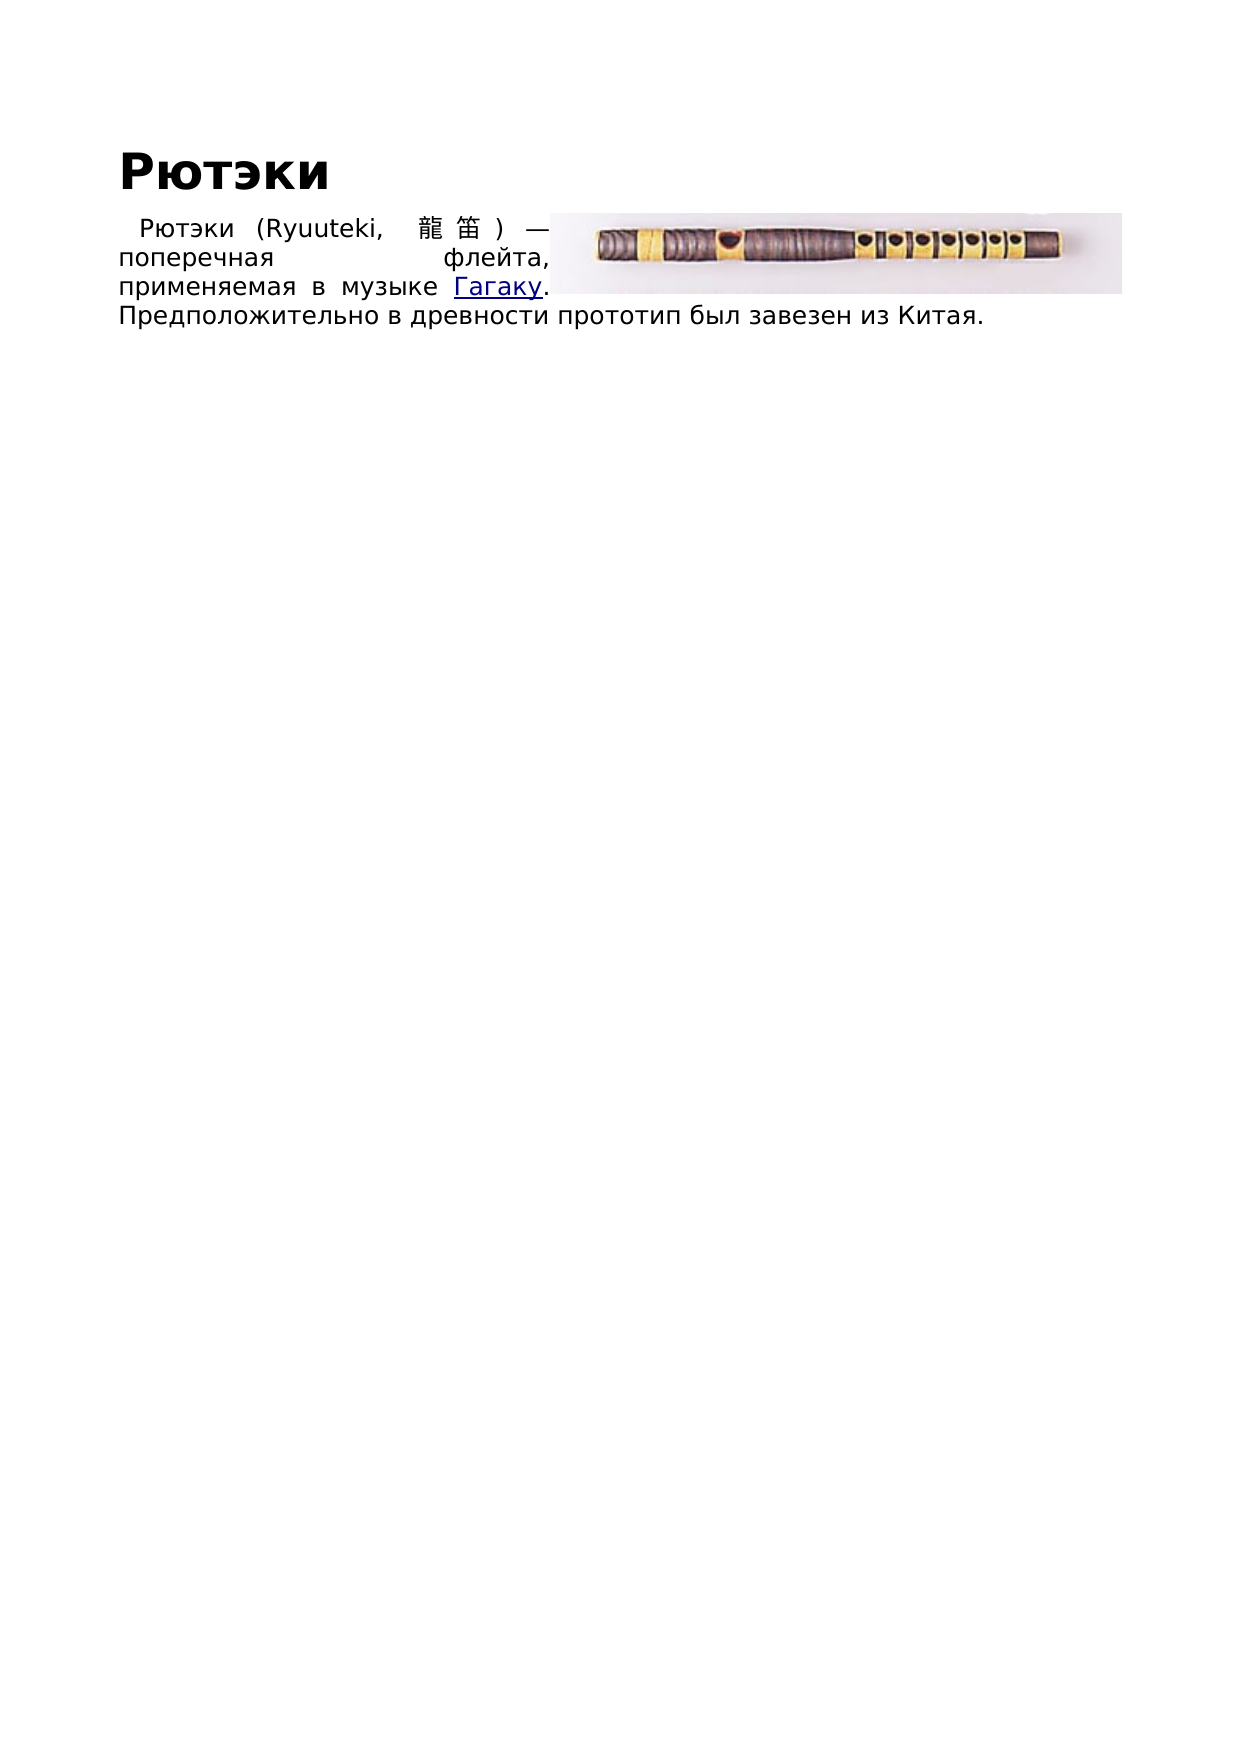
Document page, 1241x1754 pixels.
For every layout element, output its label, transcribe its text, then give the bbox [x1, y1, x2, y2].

picture [550, 213, 1123, 294]
subtitle Рютэки [118, 143, 1122, 201]
text Рютэки (Ryuuteki, 龍笛) — поперечная флейта, применяемая в музыке Гагаку. Предположительно в древности прототип был завезен из Китая. [118, 214, 1122, 331]
